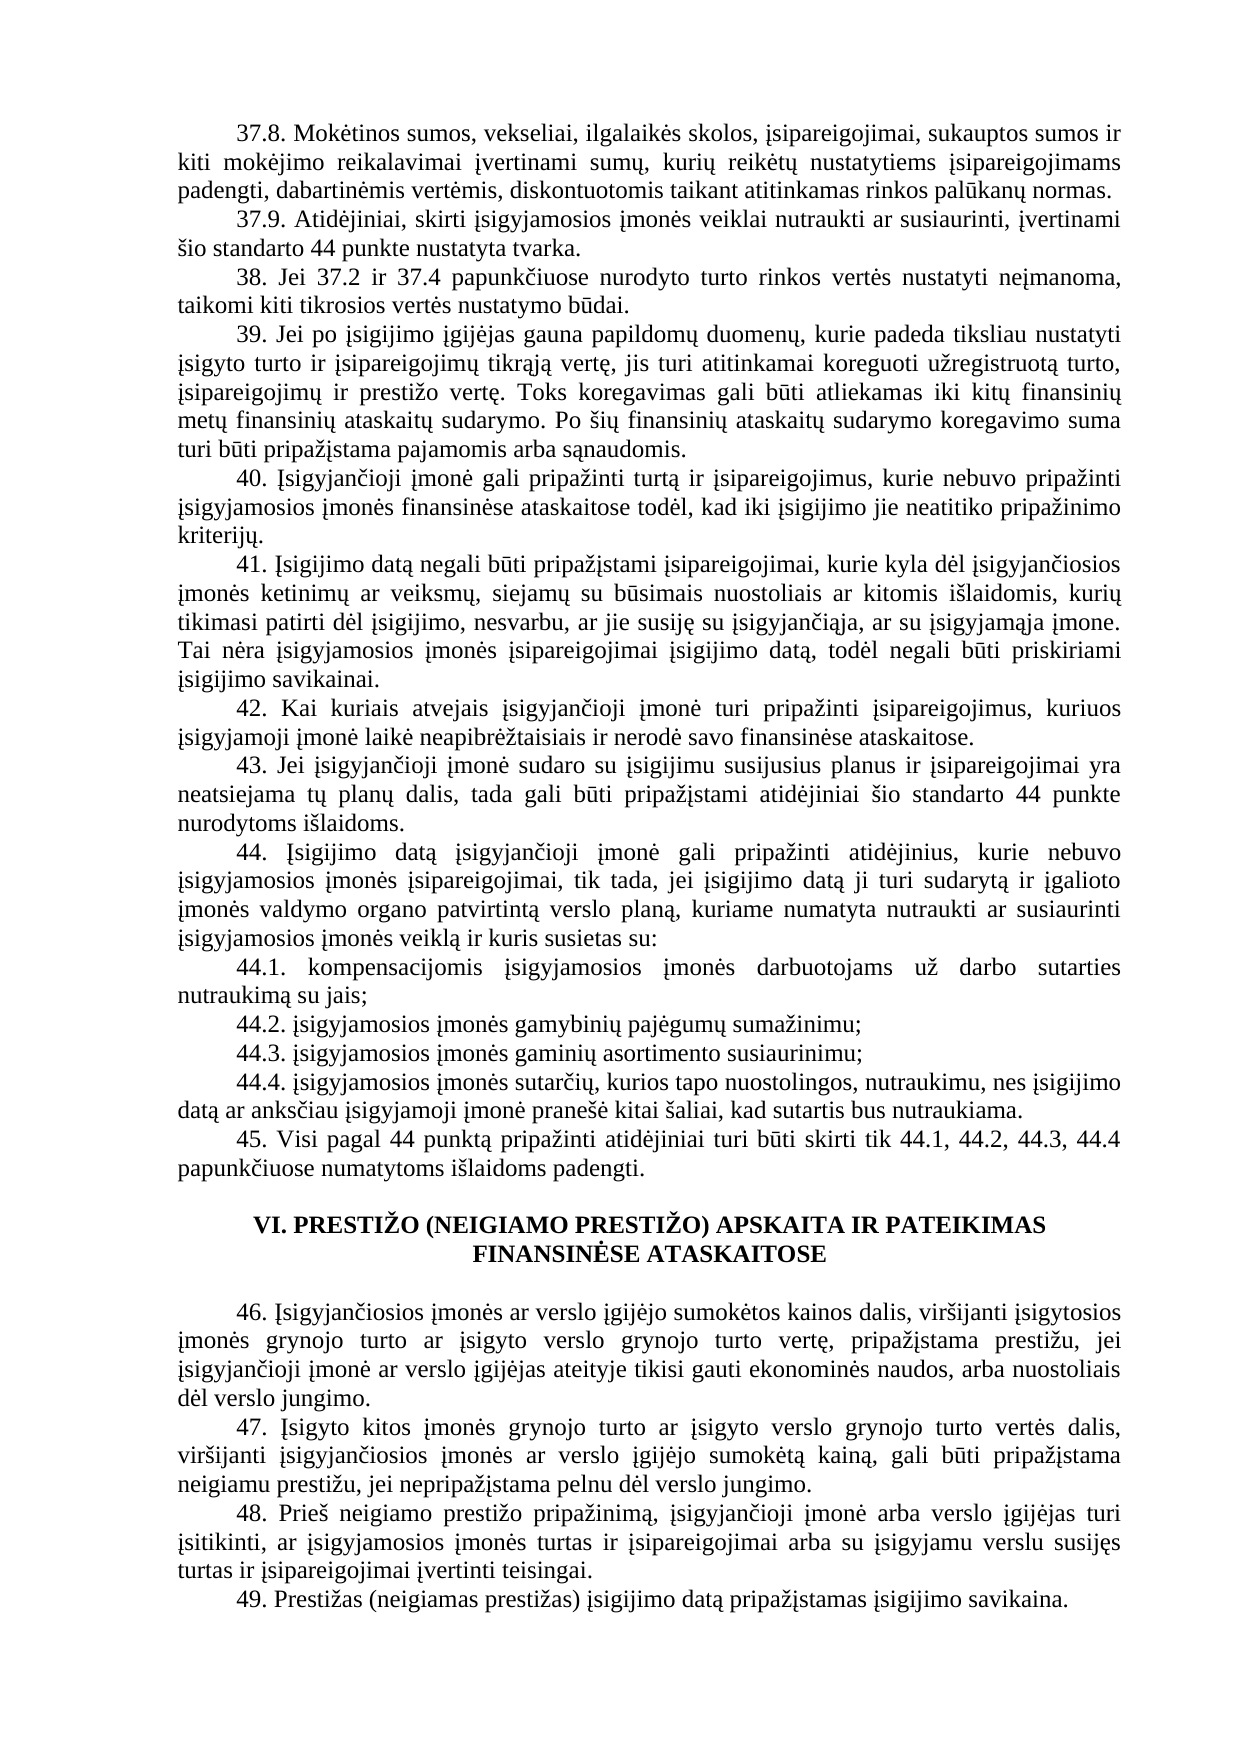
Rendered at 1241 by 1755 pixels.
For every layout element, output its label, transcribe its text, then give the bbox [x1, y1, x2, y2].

text VI. PRESTIŽO (NEIGIAMO PRESTIŽO) APSKAITA IR PATEIKIMAS FINANSINĖSE ATASKAITOSE [177, 1211, 1122, 1268]
text 46. Įsigyjančiosios įmonės ar verslo įgijėjo sumokėtos kainos dalis, viršijanti įsigytosios įmonės grynojo turto ar įsigyto verslo grynojo turto vertę, pripažįstama prestižu, jei įsigyjančioji įmonė ar verslo įgijėjas ateityje tikisi gauti ekonominės naudos, arba nuostoliais dėl verslo jungimo. [177, 1297, 1122, 1412]
text 47. Įsigyto kitos įmonės grynojo turto ar įsigyto verslo grynojo turto vertės dalis, viršijanti įsigyjančiosios įmonės ar verslo įgijėjo sumokėtą kainą, gali būti pripažįstama neigiamu prestižu, jei nepripažįstama pelnu dėl verslo jungimo. [177, 1412, 1122, 1498]
text 42. Kai kuriais atvejais įsigyjančioji įmonė turi pripažinti įsipareigojimus, kuriuos įsigyjamoji įmonė laikė neapibrėžtaisiais ir nerodė savo finansinėse ataskaitose. [177, 693, 1122, 751]
text 38. Jei 37.2 ir 37.4 papunkčiuose nurodyto turto rinkos vertės nustatyti neįmanoma, taikomi kiti tikrosios vertės nustatymo būdai. [177, 262, 1122, 319]
text 39. Jei po įsigijimo įgijėjas gauna papildomų duomenų, kurie padeda tiksliau nustatyti įsigyto turto ir įsipareigojimų tikrąją vertę, jis turi atitinkamai koreguoti užregistruotą turto, įsipareigojimų ir prestižo vertę. Toks koregavimas gali būti atliekamas iki kitų finansinių metų finansinių ataskaitų sudarymo. Po šių finansinių ataskaitų sudarymo koregavimo suma turi būti pripažįstama pajamomis arba sąnaudomis. [177, 319, 1122, 463]
text 49. Prestižas (neigiamas prestižas) įsigijimo datą pripažįstamas įsigijimo savikaina. [177, 1584, 1122, 1613]
text 44. Įsigijimo datą įsigyjančioji įmonė gali pripažinti atidėjinius, kurie nebuvo įsigyjamosios įmonės įsipareigojimai, tik tada, jei įsigijimo datą ji turi sudarytą ir įgalioto įmonės valdymo organo patvirtintą verslo planą, kuriame numatyta nutraukti ar susiaurinti įsigyjamosios įmonės veiklą ir kuris susietas su: [177, 837, 1122, 952]
text 48. Prieš neigiamo prestižo pripažinimą, įsigyjančioji įmonė arba verslo įgijėjas turi įsitikinti, ar įsigyjamosios įmonės turtas ir įsipareigojimai arba su įsigyjamu verslu susijęs turtas ir įsipareigojimai įvertinti teisingai. [177, 1498, 1122, 1584]
text 37.9. Atidėjiniai, skirti įsigyjamosios įmonės veiklai nutraukti ar susiaurinti, įvertinami šio standarto 44 punkte nustatyta tvarka. [177, 204, 1122, 262]
text 44.2. įsigyjamosios įmonės gamybinių pajėgumų sumažinimu; [177, 1009, 1122, 1038]
text 41. Įsigijimo datą negali būti pripažįstami įsipareigojimai, kurie kyla dėl įsigyjančiosios įmonės ketinimų ar veiksmų, siejamų su būsimais nuostoliais ar kitomis išlaidomis, kurių tikimasi patirti dėl įsigijimo, nesvarbu, ar jie susiję su įsigyjančiąja, ar su įsigyjamąja įmone. Tai nėra įsigyjamosios įmonės įsipareigojimai įsigijimo datą, todėl negali būti priskiriami įsigijimo savikainai. [177, 549, 1122, 693]
text 40. Įsigyjančioji įmonė gali pripažinti turtą ir įsipareigojimus, kurie nebuvo pripažinti įsigyjamosios įmonės finansinėse ataskaitose todėl, kad iki įsigijimo jie neatitiko pripažinimo kriterijų. [177, 463, 1122, 549]
text 37.8. Mokėtinos sumos, vekseliai, ilgalaikės skolos, įsipareigojimai, sukauptos sumos ir kiti mokėjimo reikalavimai įvertinami sumų, kurių reikėtų nustatytiems įsipareigojimams padengti, dabartinėmis vertėmis, diskontuotomis taikant atitinkamas rinkos palūkanų normas. [177, 118, 1122, 204]
text 44.1. kompensacijomis įsigyjamosios įmonės darbuotojams už darbo sutarties nutraukimą su jais; [177, 952, 1122, 1009]
text 44.4. įsigyjamosios įmonės sutarčių, kurios tapo nuostolingos, nutraukimu, nes įsigijimo datą ar anksčiau įsigyjamoji įmonė pranešė kitai šaliai, kad sutartis bus nutraukiama. [177, 1067, 1122, 1124]
text 44.3. įsigyjamosios įmonės gaminių asortimento susiaurinimu; [177, 1038, 1122, 1067]
text 45. Visi pagal 44 punktą pripažinti atidėjiniai turi būti skirti tik 44.1, 44.2, 44.3, 44.4 papunkčiuose numatytoms išlaidoms padengti. [177, 1124, 1122, 1182]
text 43. Jei įsigyjančioji įmonė sudaro su įsigijimu susijusius planus ir įsipareigojimai yra neatsiejama tų planų dalis, tada gali būti pripažįstami atidėjiniai šio standarto 44 punkte nurodytoms išlaidoms. [177, 751, 1122, 837]
